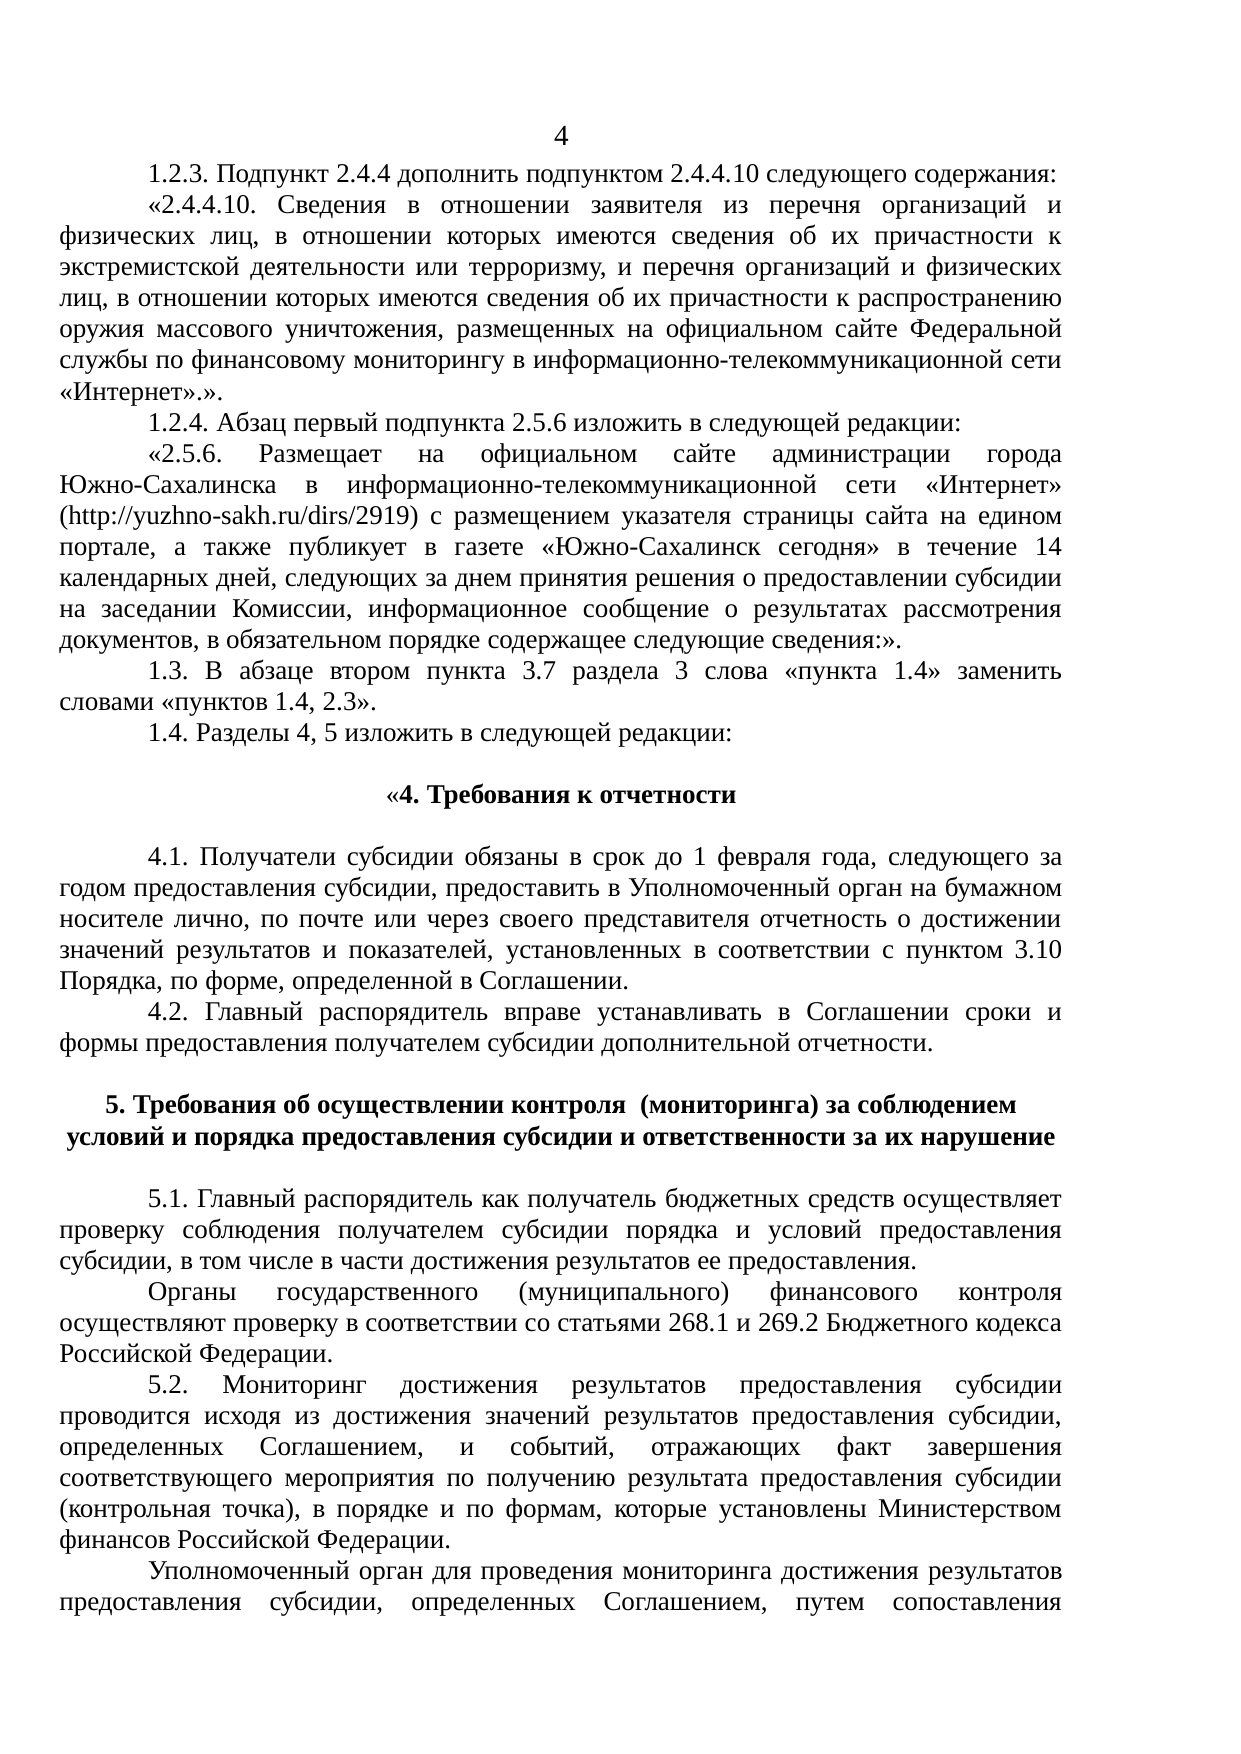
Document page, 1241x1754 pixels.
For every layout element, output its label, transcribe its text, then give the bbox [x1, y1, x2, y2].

text 4.1. Получатели субсидии обязаны в срок до 1 февраля года, следующего за годом предоставления субсидии, предоставить в Уполномоченный орган на бумажном носителе лично, по почте или через своего представителя отчетность о достижении значений результатов и показателей, установленных в соответствии с пунктом 3.10 Порядка, по форме, определенной в Соглашении. [59, 841, 1063, 996]
text 1.2.3. Подпункт 2.4.4 дополнить подпунктом 2.4.4.10 следующего содержания: [59, 158, 1063, 189]
text 1.2.4. Абзац первый подпункта 2.5.6 изложить в следующей редакции: [59, 406, 1063, 437]
text «4. Требования к отчетности [59, 778, 1063, 809]
text «2.5.6. Размещает на официальном сайте администрации города Южно-Сахалинска в информационно-телекоммуникационной сети «Интернет» (http://yuzhno-sakh.ru/dirs/2919) с размещением указателя страницы сайта на едином портале, а также публикует в газете «Южно-Сахалинск сегодня» в течение 14 календарных дней, следующих за днем принятия решения о предоставлении субсидии на заседании Комиссии, информационное сообщение о результатах рассмотрения документов, в обязательном порядке содержащее следующие сведения:». [59, 437, 1063, 654]
text 5.1. Главный распорядитель как получатель бюджетных средств осуществляет проверку соблюдения получателем субсидии порядка и условий предоставления субсидии, в том числе в части достижения результатов ее предоставления. [59, 1182, 1063, 1275]
text 1.4. Разделы 4, 5 изложить в следующей редакции: [59, 716, 1063, 747]
text Уполномоченный орган для проведения мониторинга достижения результатов предоставления субсидии, определенных Соглашением, путем сопоставления [59, 1554, 1063, 1617]
text «2.4.4.10. Сведения в отношении заявителя из перечня организаций и физических лиц, в отношении которых имеются сведения об их причастности к экстремистской деятельности или терроризму, и перечня организаций и физических лиц, в отношении которых имеются сведения об их причастности к распространению оружия массового уничтожения, размещенных на официальном сайте Федеральной службы по финансовому мониторингу в информационно-телекоммуникационной сети «Интернет».». [59, 189, 1063, 406]
text 1.3. В абзаце втором пункта 3.7 раздела 3 слова «пункта 1.4» заменить словами «пунктов 1.4, 2.3». [59, 654, 1063, 716]
text Органы государственного (муниципального) финансового контроля осуществляют проверку в соответствии со статьями 268.1 и 269.2 Бюджетного кодекса Российской Федерации. [59, 1275, 1063, 1368]
text 4.2. Главный распорядитель вправе устанавливать в Соглашении сроки и формы предоставления получателем субсидии дополнительной отчетности. [59, 996, 1063, 1058]
text 5. Требования об осуществлении контроля (мониторинга) за соблюдением условий и порядка предоставления субсидии и ответственности за их нарушение [59, 1089, 1063, 1151]
text 5.2. Мониторинг достижения результатов предоставления субсидии проводится исходя из достижения значений результатов предоставления субсидии, определенных Соглашением, и событий, отражающих факт завершения соответствующего мероприятия по получению результата предоставления субсидии (контрольная точка), в порядке и по формам, которые установлены Министерством финансов Российской Федерации. [59, 1368, 1063, 1554]
